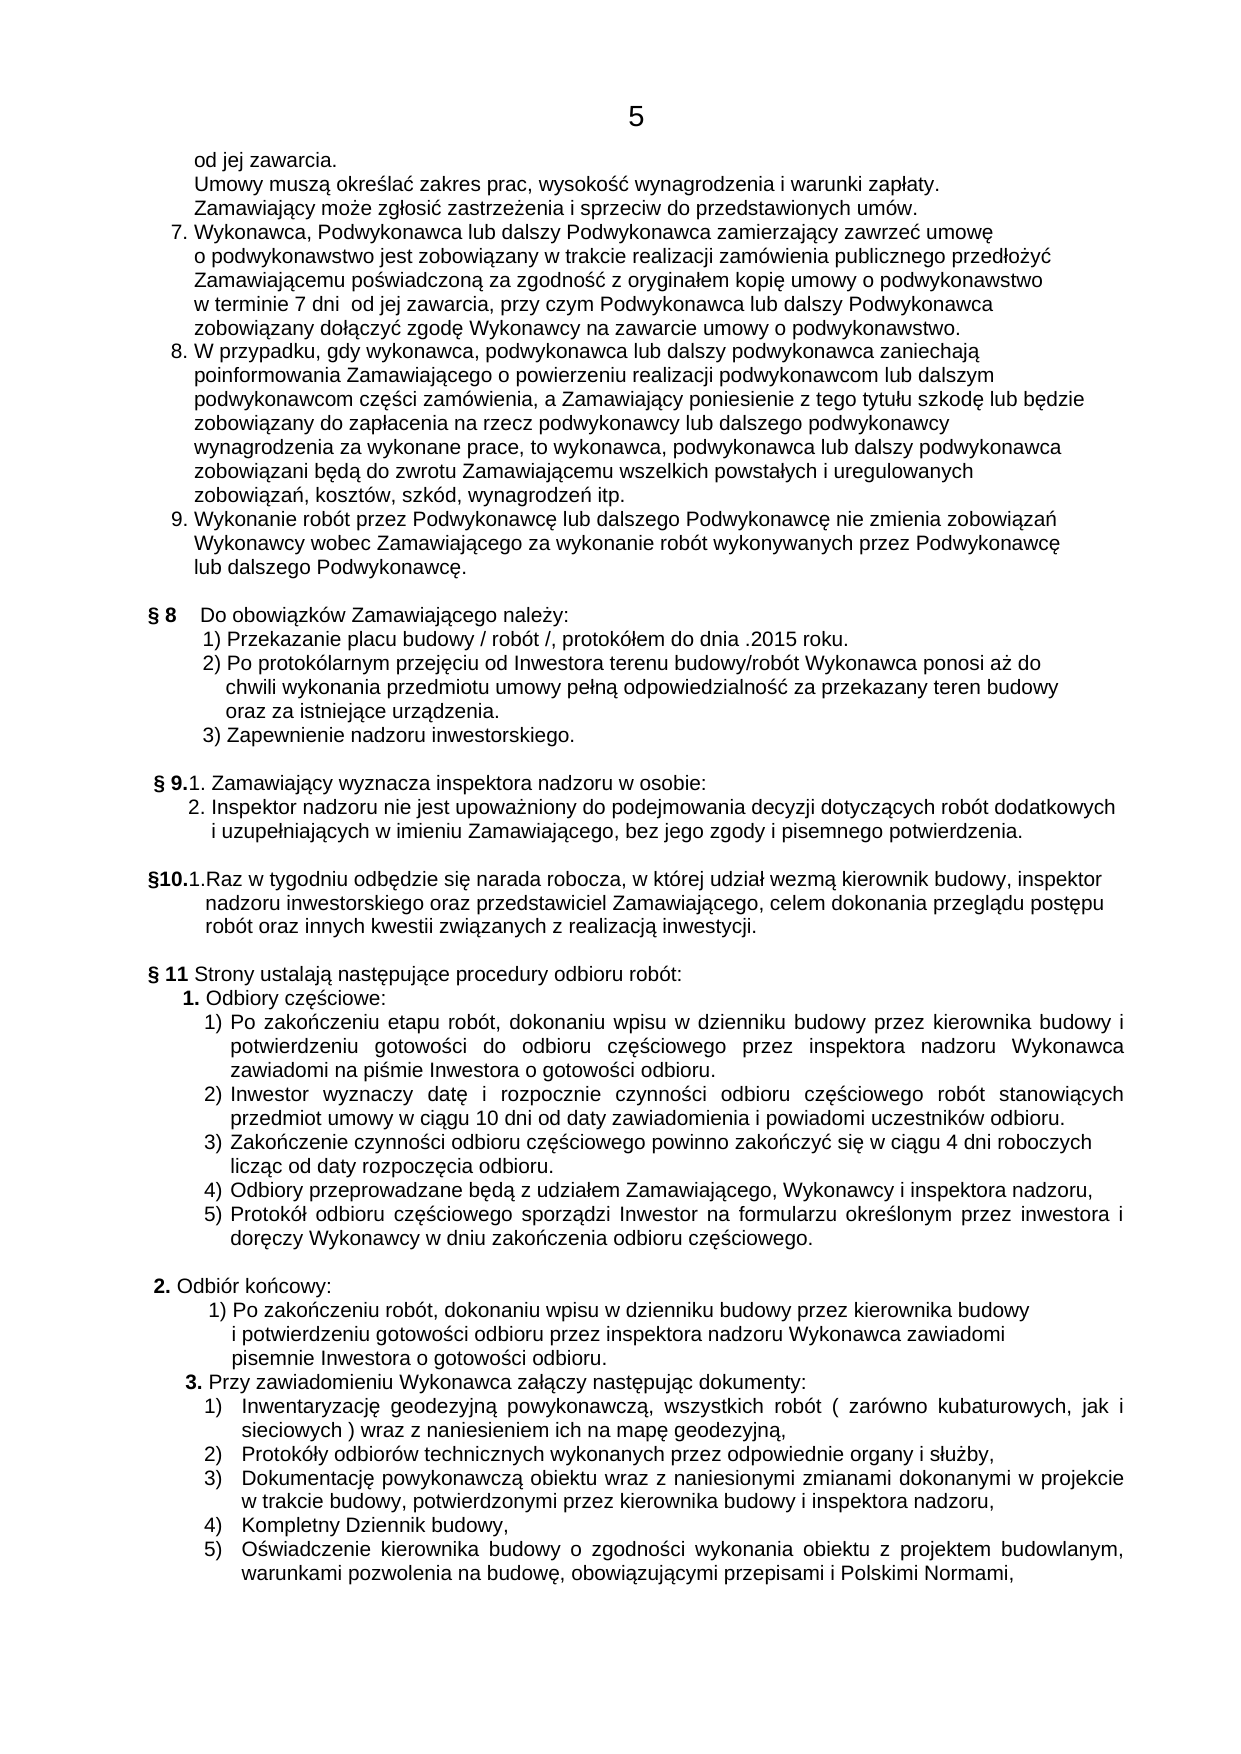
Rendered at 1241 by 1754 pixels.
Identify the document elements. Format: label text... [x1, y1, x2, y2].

text § 9.1. Zamawiający wyznacza inspektora nadzoru w osobie: [148, 771, 1125, 794]
text § 8 Do obowiązków Zamawiającego należy: [148, 603, 1125, 627]
text zobowiązany dołączyć zgodę Wykonawcy na zawarcie umowy o podwykonawstwo. [148, 315, 1125, 339]
text chwili wykonania przedmiotu umowy pełną odpowiedzialność za przekazany teren budowy [185, 675, 1125, 699]
text 3) Zapewnienie nadzoru inwestorskiego. [185, 723, 1125, 747]
list Kompletny Dziennik budowy, [204, 1513, 1125, 1537]
list Inwestor wyznaczy datę i rozpocznie czynności odbioru częściowego robót stanowiących przedmiot umowy w ciągu 10 dni od daty zawiadomienia i powiadomi uczestników odbioru. [204, 1082, 1125, 1130]
list Odbiory przeprowadzane będą z udziałem Zamawiającego, Wykonawcy i inspektora nadzoru, [204, 1178, 1125, 1202]
text i potwierdzeniu gotowości odbioru przez inspektora nadzoru Wykonawca zawiadomi [185, 1322, 1125, 1346]
text Umowy muszą określać zakres prac, wysokość wynagrodzenia i warunki zapłaty. [148, 172, 1125, 196]
list Inwentaryzację geodezyjną powykonawczą, wszystkich robót ( zarówno kubaturowych, jak i sieciowych ) wraz z naniesieniem ich na mapę geodezyjną, [204, 1393, 1125, 1441]
text pisemnie Inwestora o gotowości odbioru. [185, 1346, 1125, 1369]
text 2. Odbiór końcowy: [148, 1274, 1125, 1298]
text 8. W przypadku, gdy wykonawca, podwykonawca lub dalszy podwykonawca zaniechają [148, 339, 1125, 363]
list Zakończenie czynności odbioru częściowego powinno zakończyć się w ciągu 4 dni roboczych licząc od daty rozpoczęcia odbioru. [204, 1130, 1125, 1178]
text Wykonawcy wobec Zamawiającego za wykonanie robót wykonywanych przez Podwykonawcę [148, 531, 1125, 555]
text 3. Przy zawiadomieniu Wykonawca załączy następując dokumenty: [185, 1369, 1125, 1393]
text lub dalszego Podwykonawcę. [148, 555, 1125, 579]
text 2) Po protokólarnym przejęciu od Inwestora terenu budowy/robót Wykonawca ponosi aż do [185, 651, 1125, 675]
text zobowiązany do zapłacenia na rzecz podwykonawcy lub dalszego podwykonawcy [148, 411, 1125, 435]
text 1) Przekazanie placu budowy / robót /, protokółem do dnia .2015 roku. [185, 627, 1125, 651]
text wynagrodzenia za wykonane prace, to wykonawca, podwykonawca lub dalszy podwykonawca [148, 435, 1125, 459]
text Zamawiający może zgłosić zastrzeżenia i sprzeciw do przedstawionych umów. [148, 196, 1125, 219]
list Protokóły odbiorów technicznych wykonanych przez odpowiednie organy i służby, [204, 1441, 1125, 1465]
text robót oraz innych kwestii związanych z realizacją inwestycji. [148, 914, 1125, 938]
text Zamawiającemu poświadczoną za zgodność z oryginałem kopię umowy o podwykonawstwo [148, 267, 1125, 291]
text oraz za istniejące urządzenia. [185, 699, 1125, 723]
text §10.1.Raz w tygodniu odbędzie się narada robocza, w której udział wezmą kierownik budowy, inspektor [148, 866, 1125, 890]
text zobowiązani będą do zwrotu Zamawiającemu wszelkich powstałych i uregulowanych [148, 459, 1125, 483]
list Oświadczenie kierownika budowy o zgodności wykonania obiektu z projektem budowlanym, warunkami pozwolenia na budowę, obowiązującymi przepisami i Polskimi Normami, [204, 1537, 1125, 1585]
text o podwykonawstwo jest zobowiązany w trakcie realizacji zamówienia publicznego przedłożyć [148, 243, 1125, 267]
text poinformowania Zamawiającego o powierzeniu realizacji podwykonawcom lub dalszym [148, 363, 1125, 387]
text nadzoru inwestorskiego oraz przedstawiciel Zamawiającego, celem dokonania przeglądu postępu [148, 890, 1125, 914]
text w terminie 7 dni od jej zawarcia, przy czym Podwykonawca lub dalszy Podwykonawca [148, 291, 1125, 315]
text i uzupełniających w imieniu Zamawiającego, bez jego zgody i pisemnego potwierdzenia. [148, 818, 1125, 842]
text § 11 Strony ustalają następujące procedury odbioru robót: [148, 962, 1125, 986]
text 2. Inspektor nadzoru nie jest upoważniony do podejmowania decyzji dotyczących robót dodatkowych [148, 794, 1125, 818]
text 1. Odbiory częściowe: [148, 986, 1125, 1010]
text 9. Wykonanie robót przez Podwykonawcę lub dalszego Podwykonawcę nie zmienia zobowiązań [148, 507, 1125, 531]
list Po zakończeniu etapu robót, dokonaniu wpisu w dzienniku budowy przez kierownika budowy i potwierdzeniu gotowości do odbioru częściowego przez inspektora nadzoru Wykonawca zawiadomi na piśmie Inwestora o gotowości odbioru. [204, 1010, 1125, 1082]
text zobowiązań, kosztów, szkód, wynagrodzeń itp. [148, 483, 1125, 507]
text podwykonawcom części zamówienia, a Zamawiający poniesienie z tego tytułu szkodę lub będzie [148, 387, 1125, 411]
text od jej zawarcia. [148, 148, 1125, 172]
text 7. Wykonawca, Podwykonawca lub dalszy Podwykonawca zamierzający zawrzeć umowę [148, 219, 1125, 243]
list Dokumentację powykonawczą obiektu wraz z naniesionymi zmianami dokonanymi w projekcie w trakcie budowy, potwierdzonymi przez kierownika budowy i inspektora nadzoru, [204, 1465, 1125, 1513]
text 1) Po zakończeniu robót, dokonaniu wpisu w dzienniku budowy przez kierownika budowy [185, 1298, 1125, 1322]
list Protokół odbioru częściowego sporządzi Inwestor na formularzu określonym przez inwestora i doręczy Wykonawcy w dniu zakończenia odbioru częściowego. [204, 1202, 1125, 1250]
